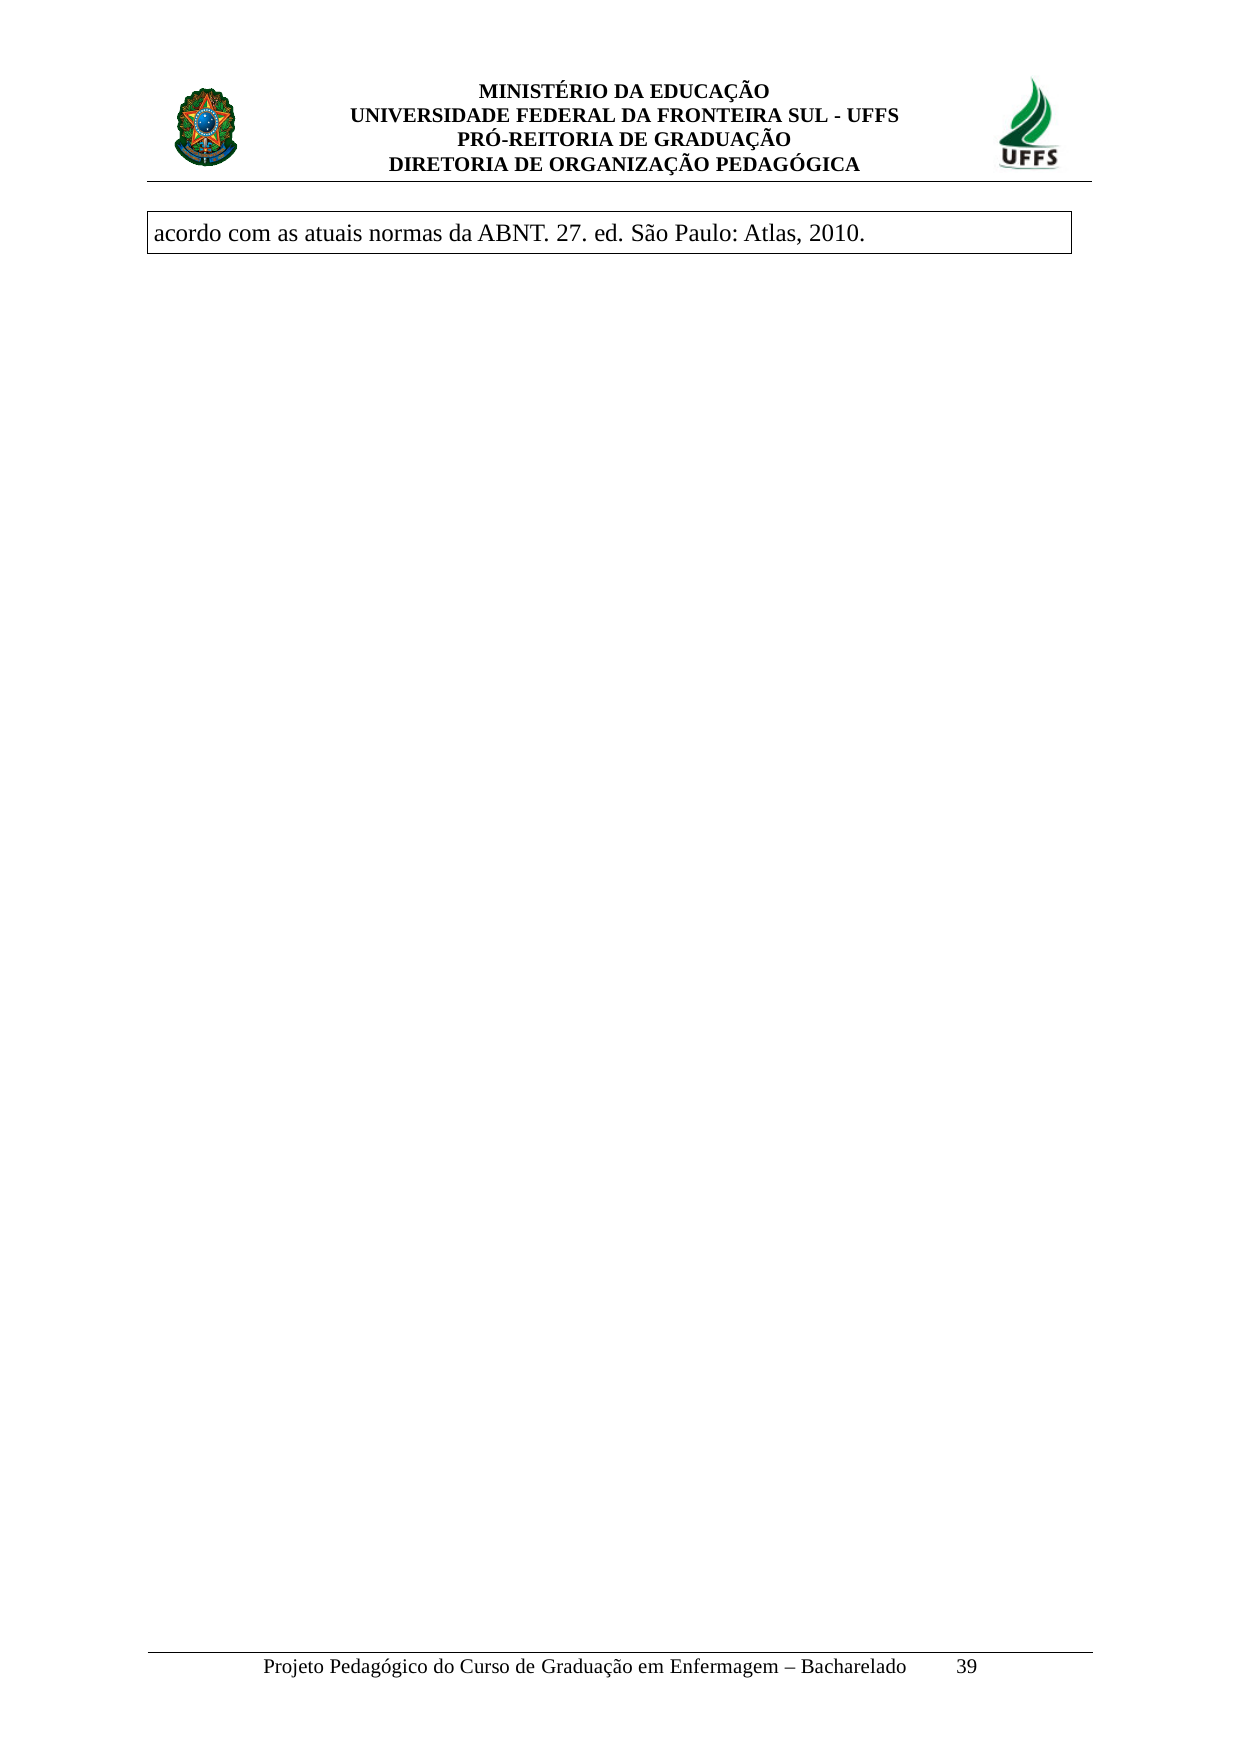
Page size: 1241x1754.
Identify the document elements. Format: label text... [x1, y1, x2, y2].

picture [173, 87, 238, 168]
picture [984, 75, 1075, 173]
table_cell acordo com as atuais normas da ABNT. 27. ed. São Paulo: Atlas, 2010. [148, 212, 1071, 253]
